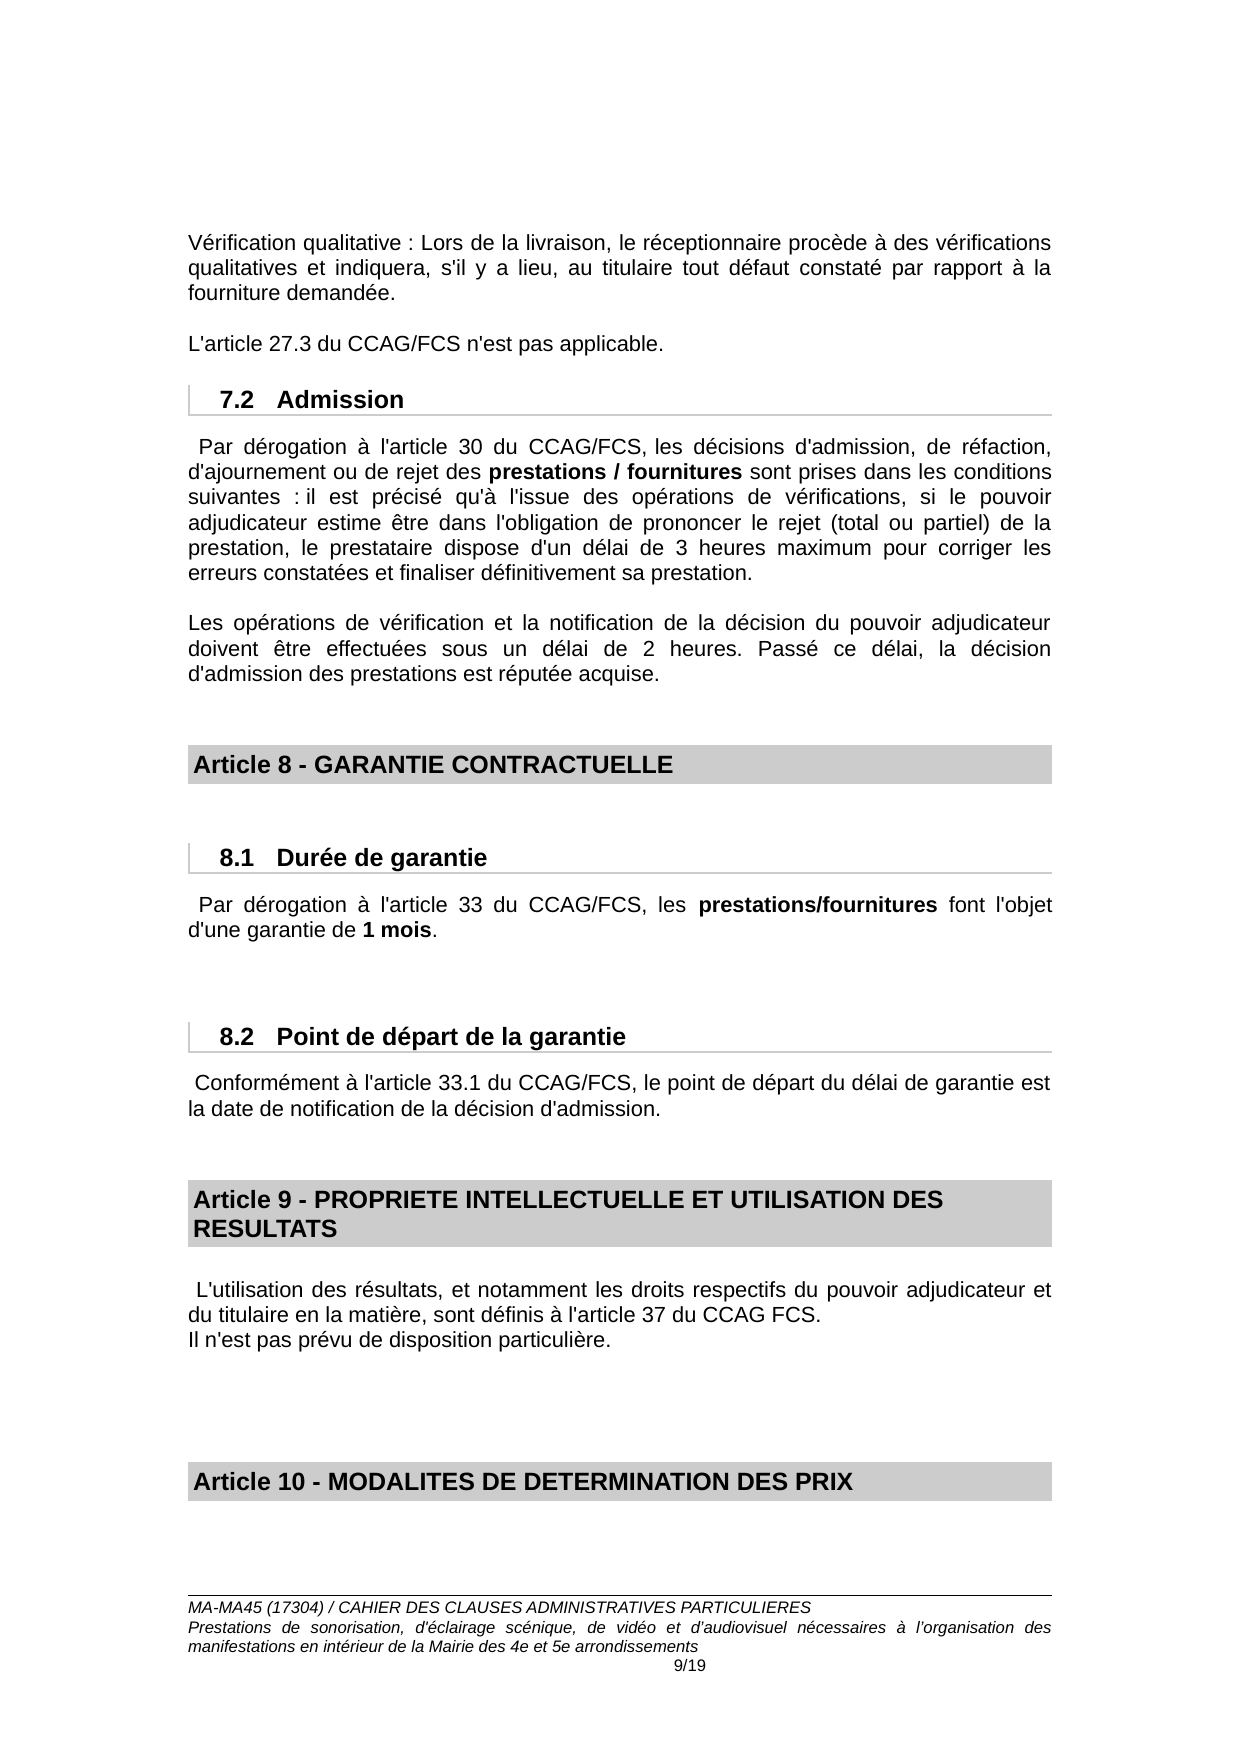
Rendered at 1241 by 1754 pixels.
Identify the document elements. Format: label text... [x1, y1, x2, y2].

text L'article 27.3 du CCAG/FCS n'est pas applicable. [188, 331, 1052, 356]
text Par dérogation à l'article 33 du CCAG/FCS, les prestations/fournitures font l'objet d'une garantie de 1 mois. [188, 891, 1052, 942]
subtitle PROPRIETE INTELLECTUELLE ET UTILISATION DES RESULTATS [190, 1182, 1050, 1245]
text Par dérogation à l'article 30 du CCAG/FCS, les décisions d'admission, de réfaction, d'ajournement ou de rejet des prestations / fournitures sont prises dans les conditions suivantes : il est précisé qu'à l'issue des opérations de vérifications, si le pouvoir adjudicateur estime être dans l'obligation de prononcer le rejet (total ou partiel) de la prestation, le prestataire dispose d'un délai de 3 heures maximum pour corriger les erreurs constatées et finaliser définitivement sa prestation. [188, 434, 1052, 585]
text Vérification qualitative : Lors de la livraison, le réceptionnaire procède à des vérifications qualitatives et indiquera, s'il y a lieu, au titulaire tout défaut constaté par rapport à la fourniture demandée. [188, 230, 1052, 305]
subtitle MODALITES DE DETERMINATION DES PRIX [190, 1464, 1050, 1499]
text Il n'est pas prévu de disposition particulière. [188, 1327, 1052, 1353]
text L'utilisation des résultats, et notamment les droits respectifs du pouvoir adjudicateur et du titulaire en la matière, sont définis à l'article 37 du CCAG FCS. [188, 1277, 1052, 1327]
text Conformément à l'article 33.1 du CCAG/FCS, le point de départ du délai de garantie est la date de notification de la décision d'admission. [188, 1070, 1052, 1121]
subtitle Durée de garantie [190, 843, 1052, 872]
subtitle Point de départ de la garantie [190, 1022, 1052, 1051]
subtitle Admission [190, 385, 1052, 414]
subtitle GARANTIE CONTRACTUELLE [190, 747, 1050, 782]
text Les opérations de vérification et la notification de la décision du pouvoir adjudicateur doivent être effectuées sous un délai de 2 heures. Passé ce délai, la décision d'admission des prestations est réputée acquise. [188, 610, 1052, 686]
